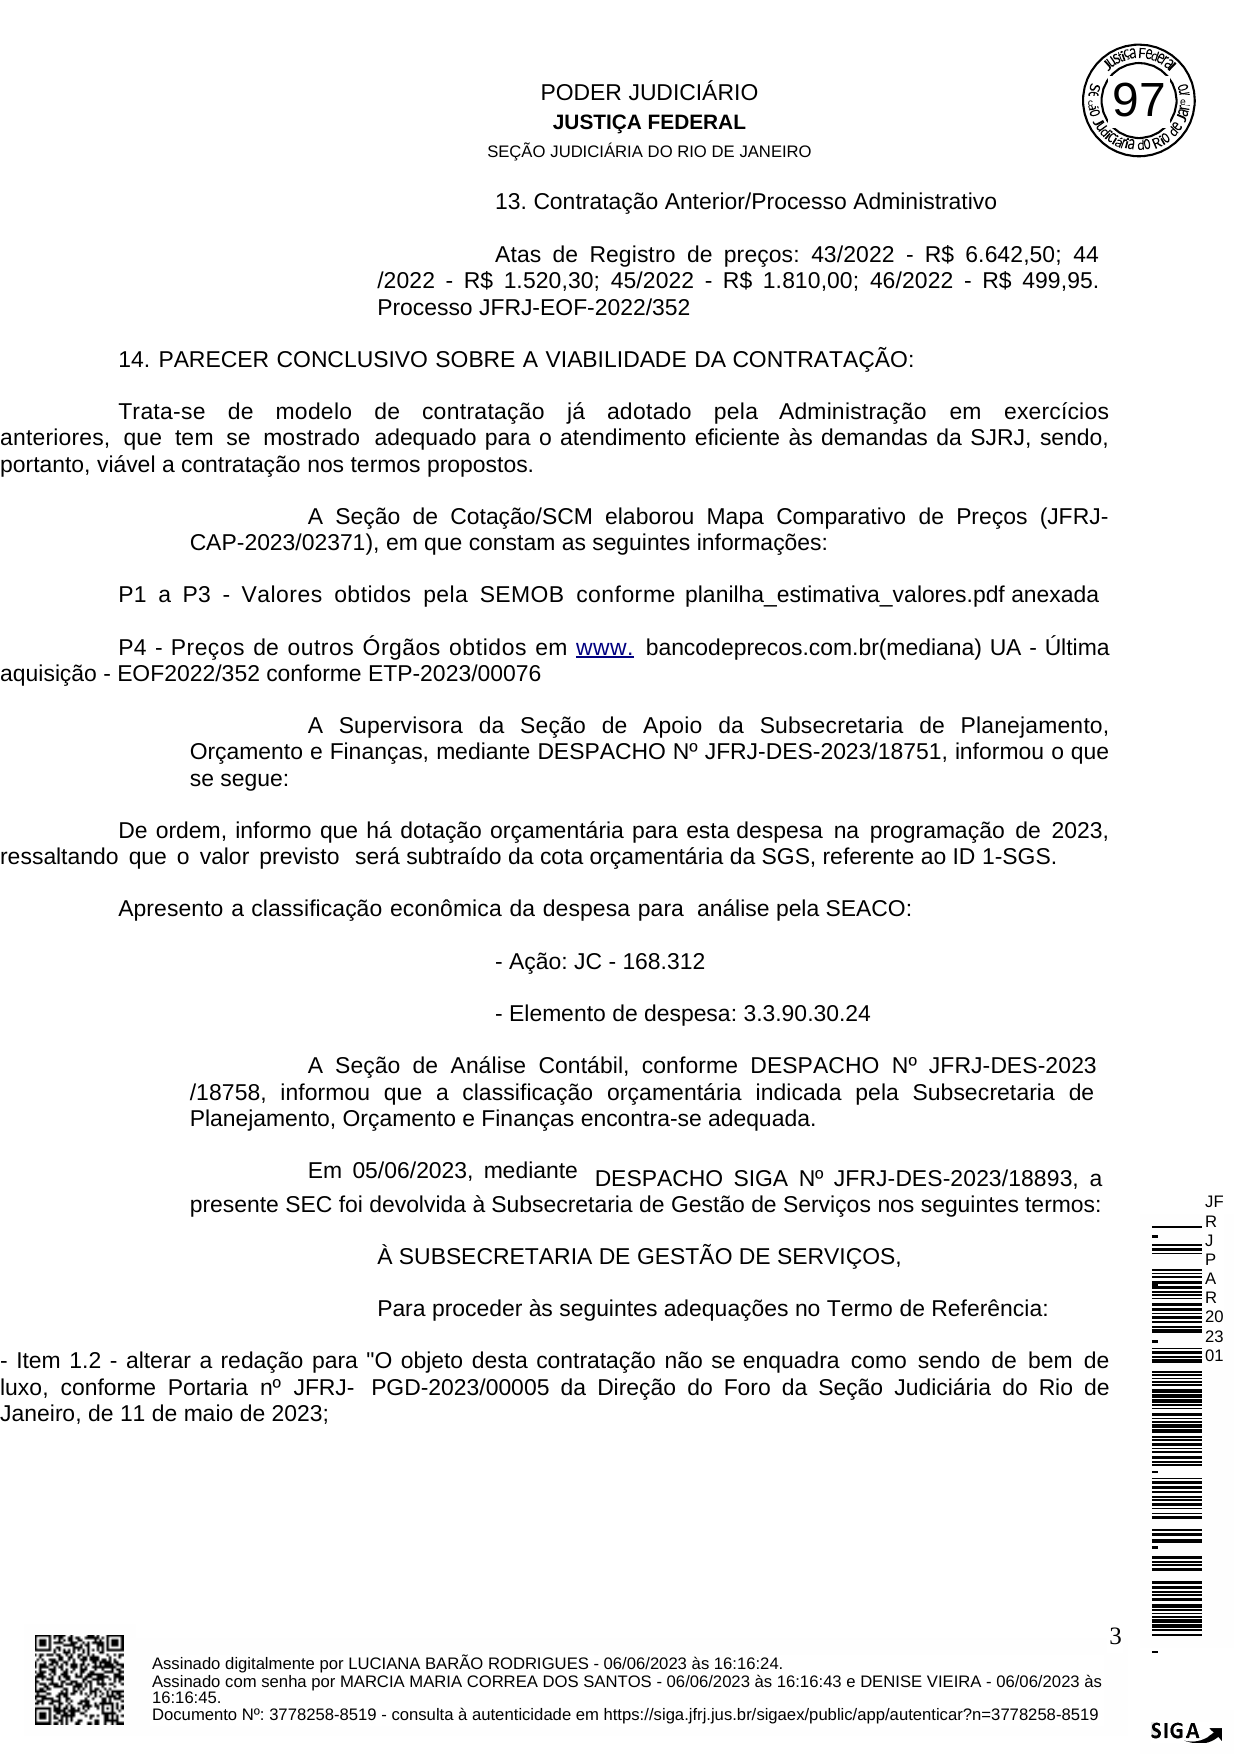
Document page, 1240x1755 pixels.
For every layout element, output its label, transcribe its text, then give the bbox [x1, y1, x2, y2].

text À SUBSECRETARIA DE GESTÃO DE SERVIÇOS, [377, 1243, 1139, 1269]
text Trata-se de modelo de contratação já adotado pela Administração em exercícios anteriores, que tem se mostrado adequado para o atendimento eficiente às demandas da SJRJ, sendo, portanto, viável a contratação nos termos propostos. [0, 398, 1109, 477]
text Em 05/06/2023, mediante [308, 1157, 583, 1183]
text - Item 1.2 - alterar a redação para "O objeto desta contratação não se enquadra como sendo de bem de luxo, conforme Portaria nº JFRJ- PGD-2023/00005 da Direção do Foro da Seção Judiciária do Rio de Janeiro, de 11 de maio de 2023; [0, 1347, 1109, 1427]
text A Seção de Análise Contábil, conforme DESPACHO Nº JFRJ-DES-2023 [308, 1052, 1239, 1078]
text De ordem, informo que há dotação orçamentária para esta despesa na programação de 2023, ressaltando que o valor previsto será subtraído da cota orçamentária da SGS, referente ao ID 1-SGS. [0, 817, 1109, 869]
list Contratação Anterior/Processo Administrativo [495, 188, 1239, 215]
text /18758, informou que a classificação orçamentária indicada pela Subsecretaria de Planejamento, Orçamento e Finanças encontra-se adequada. [189, 1078, 1109, 1131]
text Processo JFRJ-EOF-2022/352 [377, 293, 1239, 320]
text - Elemento de despesa: 3.3.90.30.24 [495, 1000, 1239, 1026]
text Atas de Registro de preços: 43/2022 - R$ 6.642,50; 44 [495, 241, 1239, 267]
text presente SEC foi devolvida à Subsecretaria de Gestão de Serviços nos seguintes termos: [189, 1191, 1239, 1364]
text P4 - Preços de outros Órgãos obtidos em www. bancodeprecos.com.br(mediana) UA - Última aquisição - EOF2022/352 conforme ETP-2023/00076 [0, 633, 1109, 686]
text /2022 - R$ 1.520,30; 45/2022 - R$ 1.810,00; 46/2022 - R$ 499,95. [377, 267, 1239, 293]
text DESPACHO SIGA Nº JFRJ-DES-2023/18893, a [594, 1164, 1239, 1191]
text ç [1088, 97, 1100, 106]
text Apresento a classificação econômica da despesa para análise pela SEACO: [0, 895, 1109, 922]
text e [1180, 96, 1192, 105]
text A Seção de Cotação/SCM elaborou Mapa Comparativo de Preços (JFRJ- CAP-2023/02371), em que constam as seguintes informações: [189, 503, 1109, 555]
text P1 a P3 - Valores obtidos pela SEMOB conforme planilha_estimativa_valores.pdf anexada [0, 581, 1109, 608]
text JFRJPAR202301833A [1205, 1192, 1224, 1364]
text Para proceder às seguintes adequações no Termo de Referência: [377, 1295, 1139, 1322]
text A Supervisora da Seção de Apoio da Subsecretaria de Planejamento, Orçamento e Finanças, mediante DESPACHO Nº JFRJ-DES-2023/18751, informou o que se segue: [189, 712, 1109, 791]
text - Ação: JC - 168.312 [0, 948, 1200, 974]
list PARECER CONCLUSIVO SOBRE A VIABILIDADE DA CONTRATAÇÃO: [0, 346, 1109, 372]
